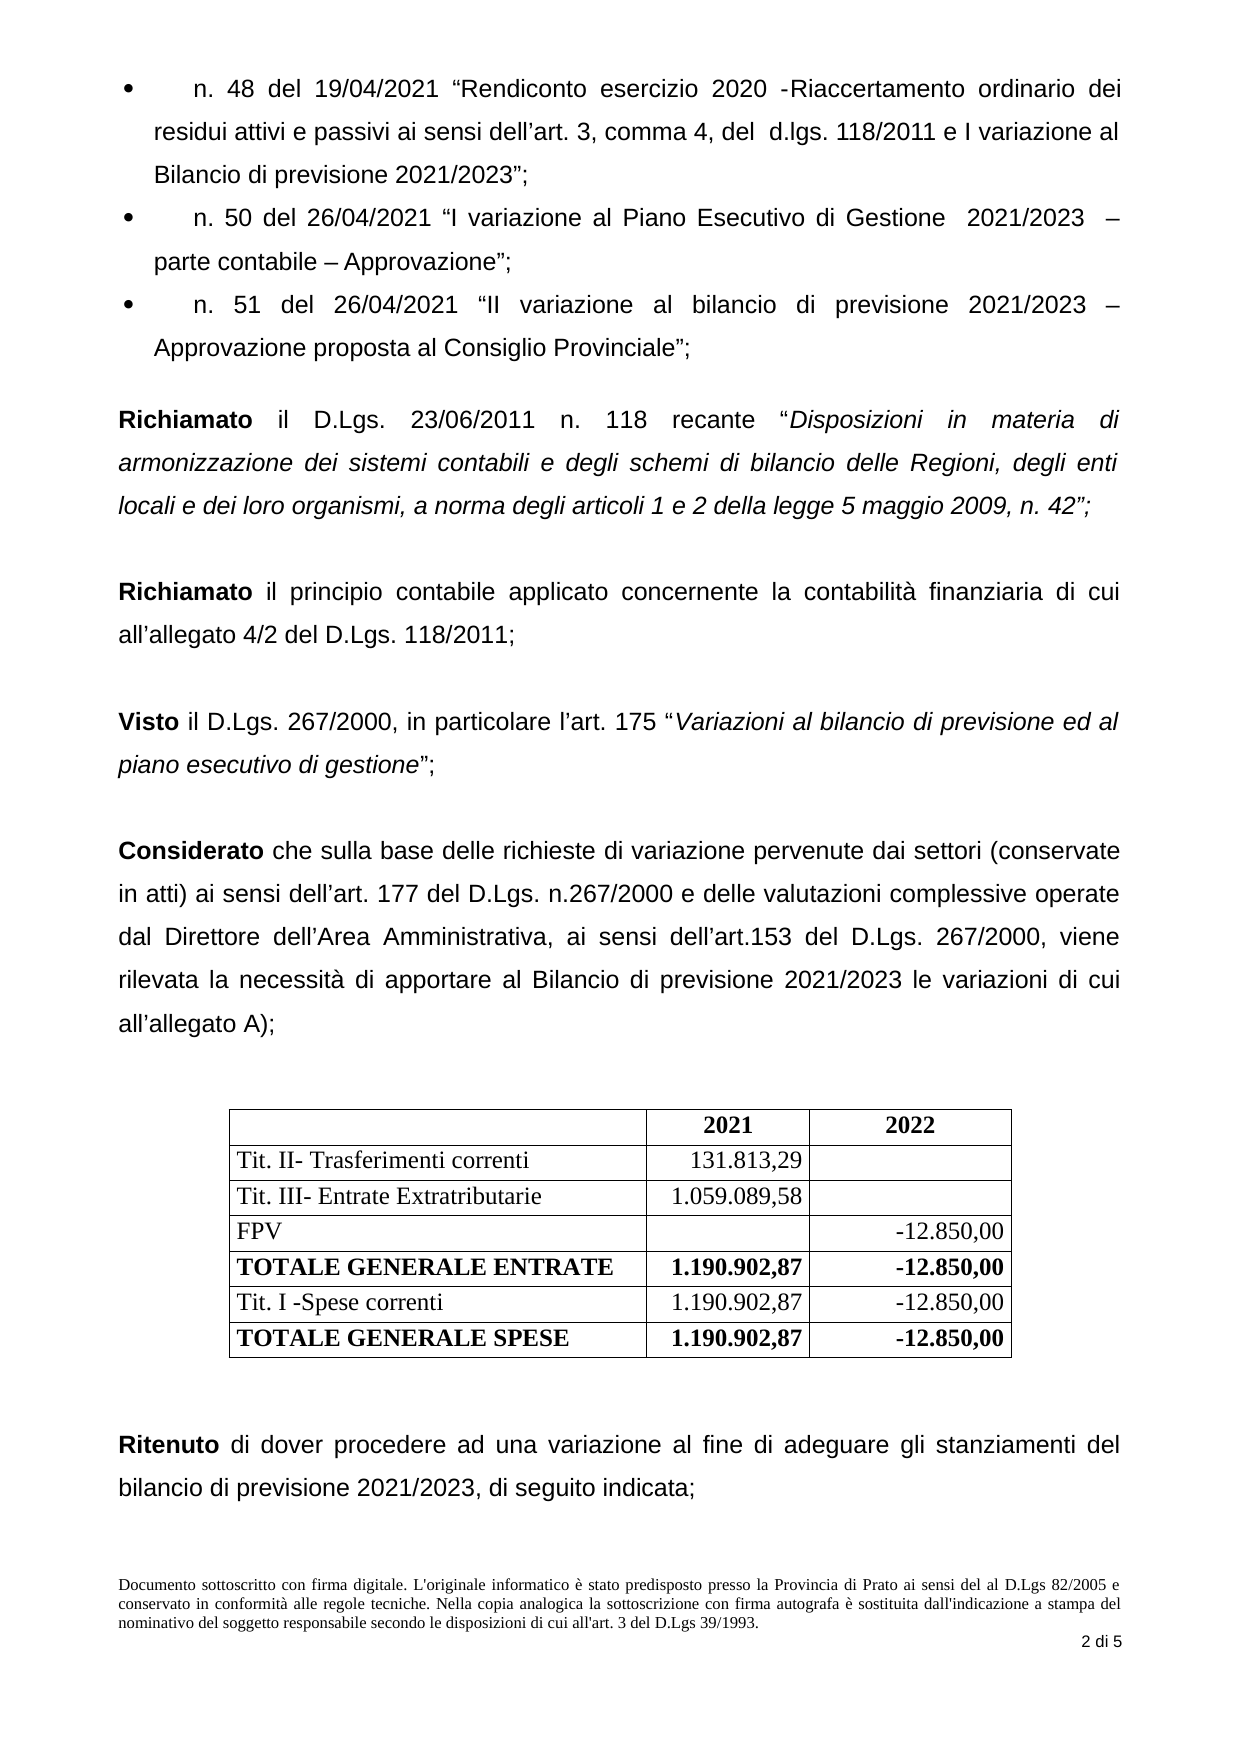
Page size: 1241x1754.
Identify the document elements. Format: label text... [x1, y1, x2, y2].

table_cell 1.190.902,87 [647, 1252, 809, 1286]
text Ritenuto di dover procedere ad una variazione al fine di adeguare gli stanziamenti del bilancio di previsione 2021/2023, di seguito indicata; [118, 1430, 1122, 1502]
table_cell [810, 1181, 1011, 1215]
table_cell [810, 1146, 1011, 1180]
table_cell FPV [230, 1216, 646, 1251]
text Visto il D.Lgs. 267/2000, in particolare l’art. 175 “Variazioni al bilancio di previsione ed al piano esecutivo di gestione”; [118, 707, 1122, 778]
table_cell TOTALE GENERALE SPESE [230, 1323, 646, 1357]
table_cell 1.190.902,87 [647, 1323, 809, 1357]
table_cell TOTALE GENERALE ENTRATE [230, 1252, 646, 1286]
table_cell [647, 1216, 809, 1251]
text Richiamato il D.Lgs. 23/06/2011 n. 118 recante “Disposizioni in materia di armonizzazione dei sistemi contabili e degli schemi di bilancio delle Regioni, degli enti locali e dei loro organismi, a norma degli articoli 1 e 2 della legge 5 maggio 2009, n. 42”; [118, 405, 1122, 520]
table_header 2022 [810, 1110, 1011, 1144]
list n. 50 del 26/04/2021 “I variazione al Piano Esecutivo di Gestione 2021/2023 – parte contabile – Approvazione”; [124, 203, 1122, 275]
table_header 2021 [647, 1110, 809, 1144]
table_header [230, 1110, 646, 1144]
text Richiamato il principio contabile applicato concernente la contabilità finanziaria di cui all’allegato 4/2 del D.Lgs. 118/2011; [118, 577, 1122, 649]
table_cell 1.190.902,87 [647, 1287, 809, 1322]
text Considerato che sulla base delle richieste di variazione pervenute dai settori (conservate in atti) ai sensi dell’art. 177 del D.Lgs. n.267/2000 e delle valutazioni complessive operate dal Direttore dell’Area Amministrativa, ai sensi dell’art.153 del D.Lgs. 267/2000, viene rilevata la necessità di apportare al Bilancio di previsione 2021/2023 le variazioni di cui all’allegato A); [118, 836, 1122, 1037]
table_cell 131.813,29 [647, 1146, 809, 1180]
table_cell -12.850,00 [810, 1287, 1011, 1322]
table_cell Tit. III- Entrate Extratributarie [230, 1181, 646, 1215]
table_cell -12.850,00 [810, 1252, 1011, 1286]
table_cell Tit. I -Spese correnti [230, 1287, 646, 1322]
list n. 48 del 19/04/2021 “Rendiconto esercizio 2020 -Riaccertamento ordinario dei residui attivi e passivi ai sensi dell’art. 3, comma 4, del d.lgs. 118/2011 e I variazione al Bilancio di previsione 2021/2023”; [124, 74, 1122, 189]
list n. 51 del 26/04/2021 “II variazione al bilancio di previsione 2021/2023 – Approvazione proposta al Consiglio Provinciale”; [124, 290, 1122, 362]
table_cell Tit. II- Trasferimenti correnti [230, 1146, 646, 1180]
table_cell -12.850,00 [810, 1323, 1011, 1357]
table_cell 1.059.089,58 [647, 1181, 809, 1215]
table_cell -12.850,00 [810, 1216, 1011, 1251]
